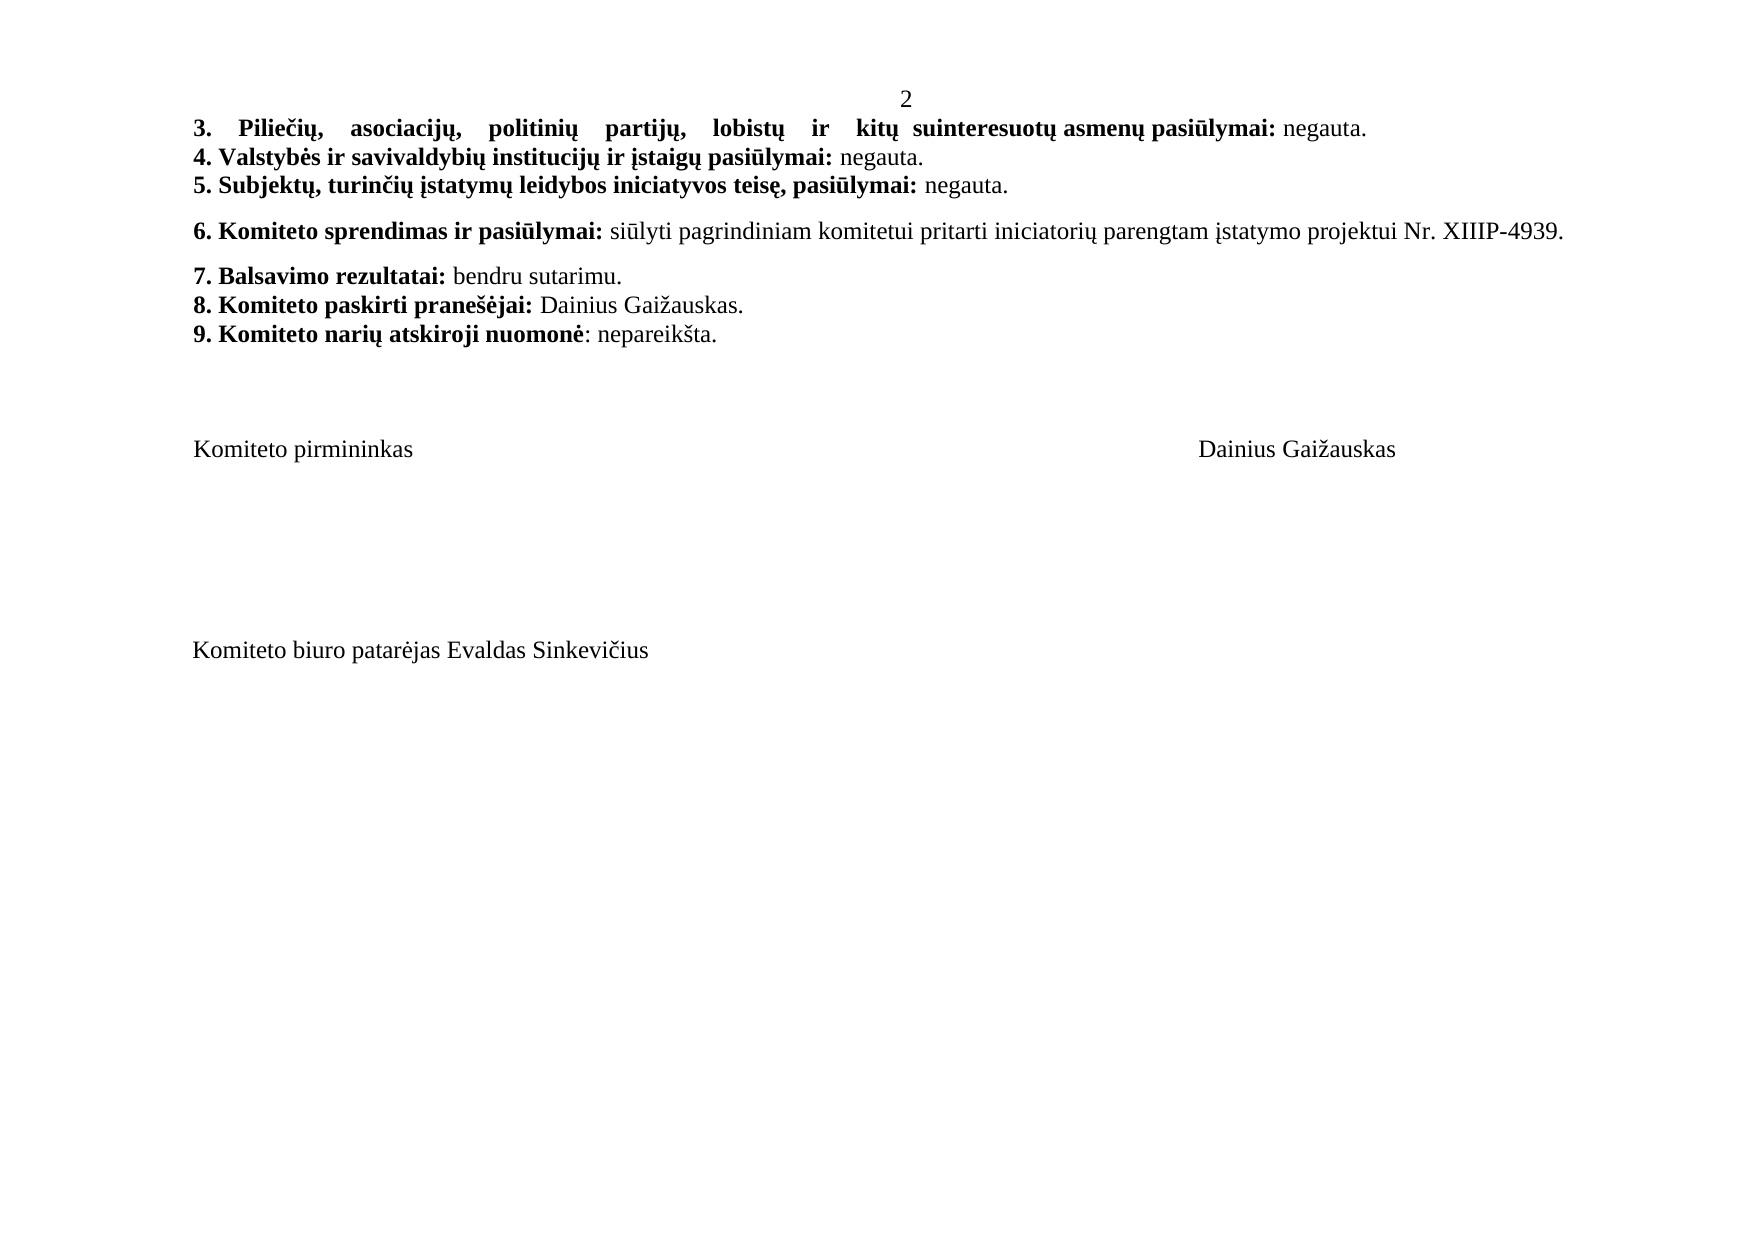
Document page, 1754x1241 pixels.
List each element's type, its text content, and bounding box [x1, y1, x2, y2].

text 3. Piliečių, asociacijų, politinių partijų, lobistų ir kitų suinteresuotų asmenų pasiūlymai: negauta. [118, 113, 1694, 142]
text 6. Komiteto sprendimas ir pasiūlymai: siūlyti pagrindiniam komitetui pritarti iniciatorių parengtam įstatymo projektui Nr. XIIIP-4939. [193, 216, 1694, 245]
text 8. Komiteto paskirti pranešėjai: Dainius Gaižauskas. [118, 290, 1694, 319]
text 9. Komiteto narių atskiroji nuomonė: nepareikšta. [118, 319, 1694, 348]
text 5. Subjektų, turinčių įstatymų leidybos iniciatyvos teisę, pasiūlymai: negauta. [118, 171, 1694, 199]
text Komiteto biuro patarėjas Evaldas Sinkevičius [118, 635, 1724, 664]
text Komiteto pirmininkas Dainius Gaižauskas [118, 434, 1724, 463]
text 4. Valstybės ir savivaldybių institucijų ir įstaigų pasiūlymai: negauta. [118, 142, 1694, 171]
text 7. Balsavimo rezultatai: bendru sutarimu. [118, 261, 1694, 290]
